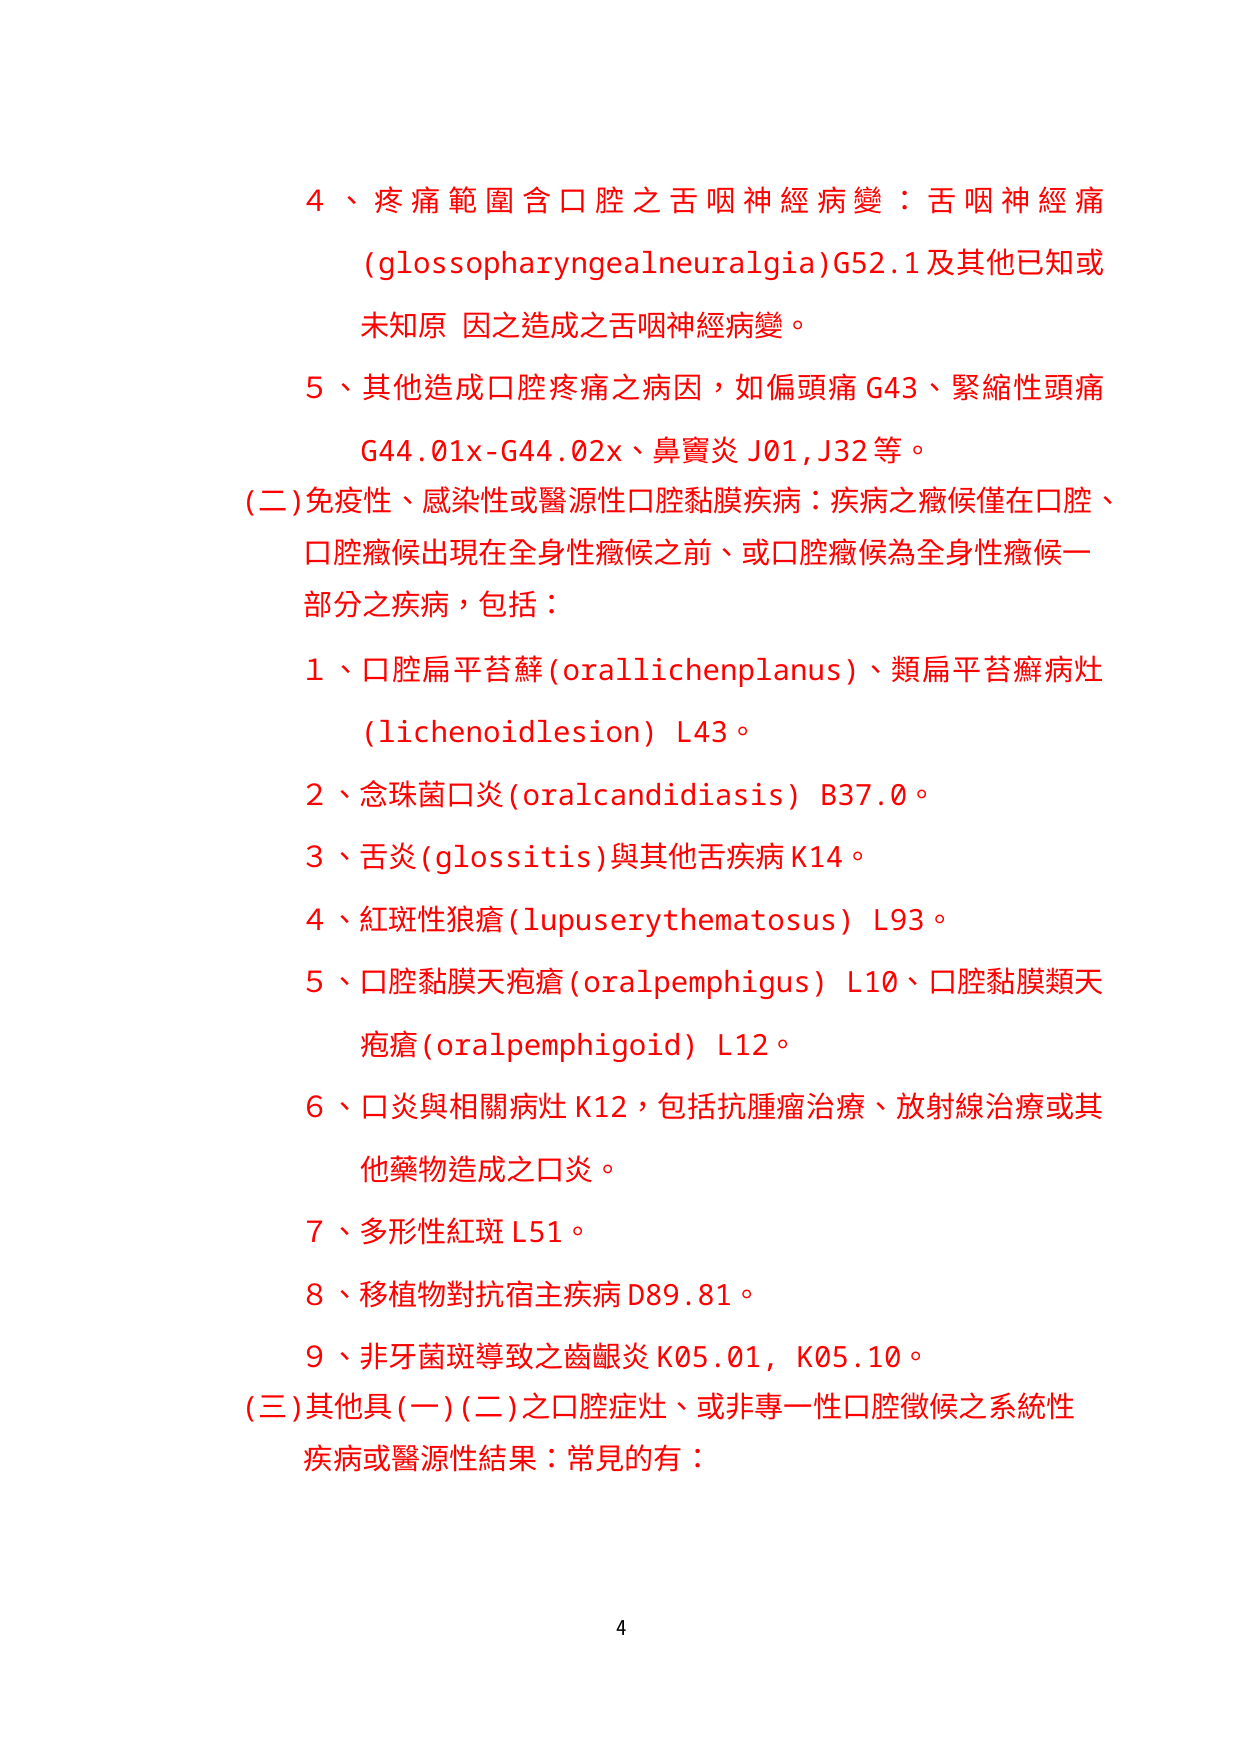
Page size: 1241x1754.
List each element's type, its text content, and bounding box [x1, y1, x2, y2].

text ４、疼痛範圍含口腔之舌咽神經病變：舌咽神經痛(glossopharyngealneuralgia)G52.1及其他已知或未知原 因之造成之舌咽神經病變。 [301, 157, 1104, 344]
text ４、紅斑性狼瘡(lupuserythematosus) L93。 [301, 876, 1104, 938]
text １、口腔扁平苔蘚(orallichenplanus)、類扁平苔癬病灶(lichenoidlesion) L43。 [301, 626, 1104, 751]
text ８、移植物對抗宿主疾病D89.81。 [301, 1251, 1104, 1313]
text (二)免疫性、感染性或醫源性口腔黏膜疾病：疾病之癥候僅在口腔、口腔癥候出現在全身性癥候之前、或口腔癥候為全身性癥候一部分之疾病，包括： [241, 469, 1104, 626]
text ２、念珠菌口炎(oralcandidiasis) B37.0。 [301, 751, 1104, 813]
text ６、口炎與相關病灶K12，包括抗腫瘤治療、放射線治療或其他藥物造成之口炎。 [301, 1063, 1104, 1188]
text ３、舌炎(glossitis)與其他舌疾病K14。 [301, 813, 1104, 876]
text (三)其他具(一)(二)之口腔症灶、或非專一性口腔徵候之系統性疾病或醫源性結果：常見的有： [241, 1376, 1104, 1480]
text ９、非牙菌斑導致之齒齦炎K05.01, K05.10。 [301, 1313, 1104, 1376]
text ７、多形性紅斑L51。 [301, 1188, 1104, 1251]
text ５、口腔黏膜天疱瘡(oralpemphigus) L10、口腔黏膜類天疱瘡(oralpemphigoid) L12。 [301, 938, 1104, 1063]
text ５、其他造成口腔疼痛之病因，如偏頭痛G43、緊縮性頭痛G44.01x-G44.02x、鼻竇炎J01,J32等。 [301, 344, 1104, 469]
